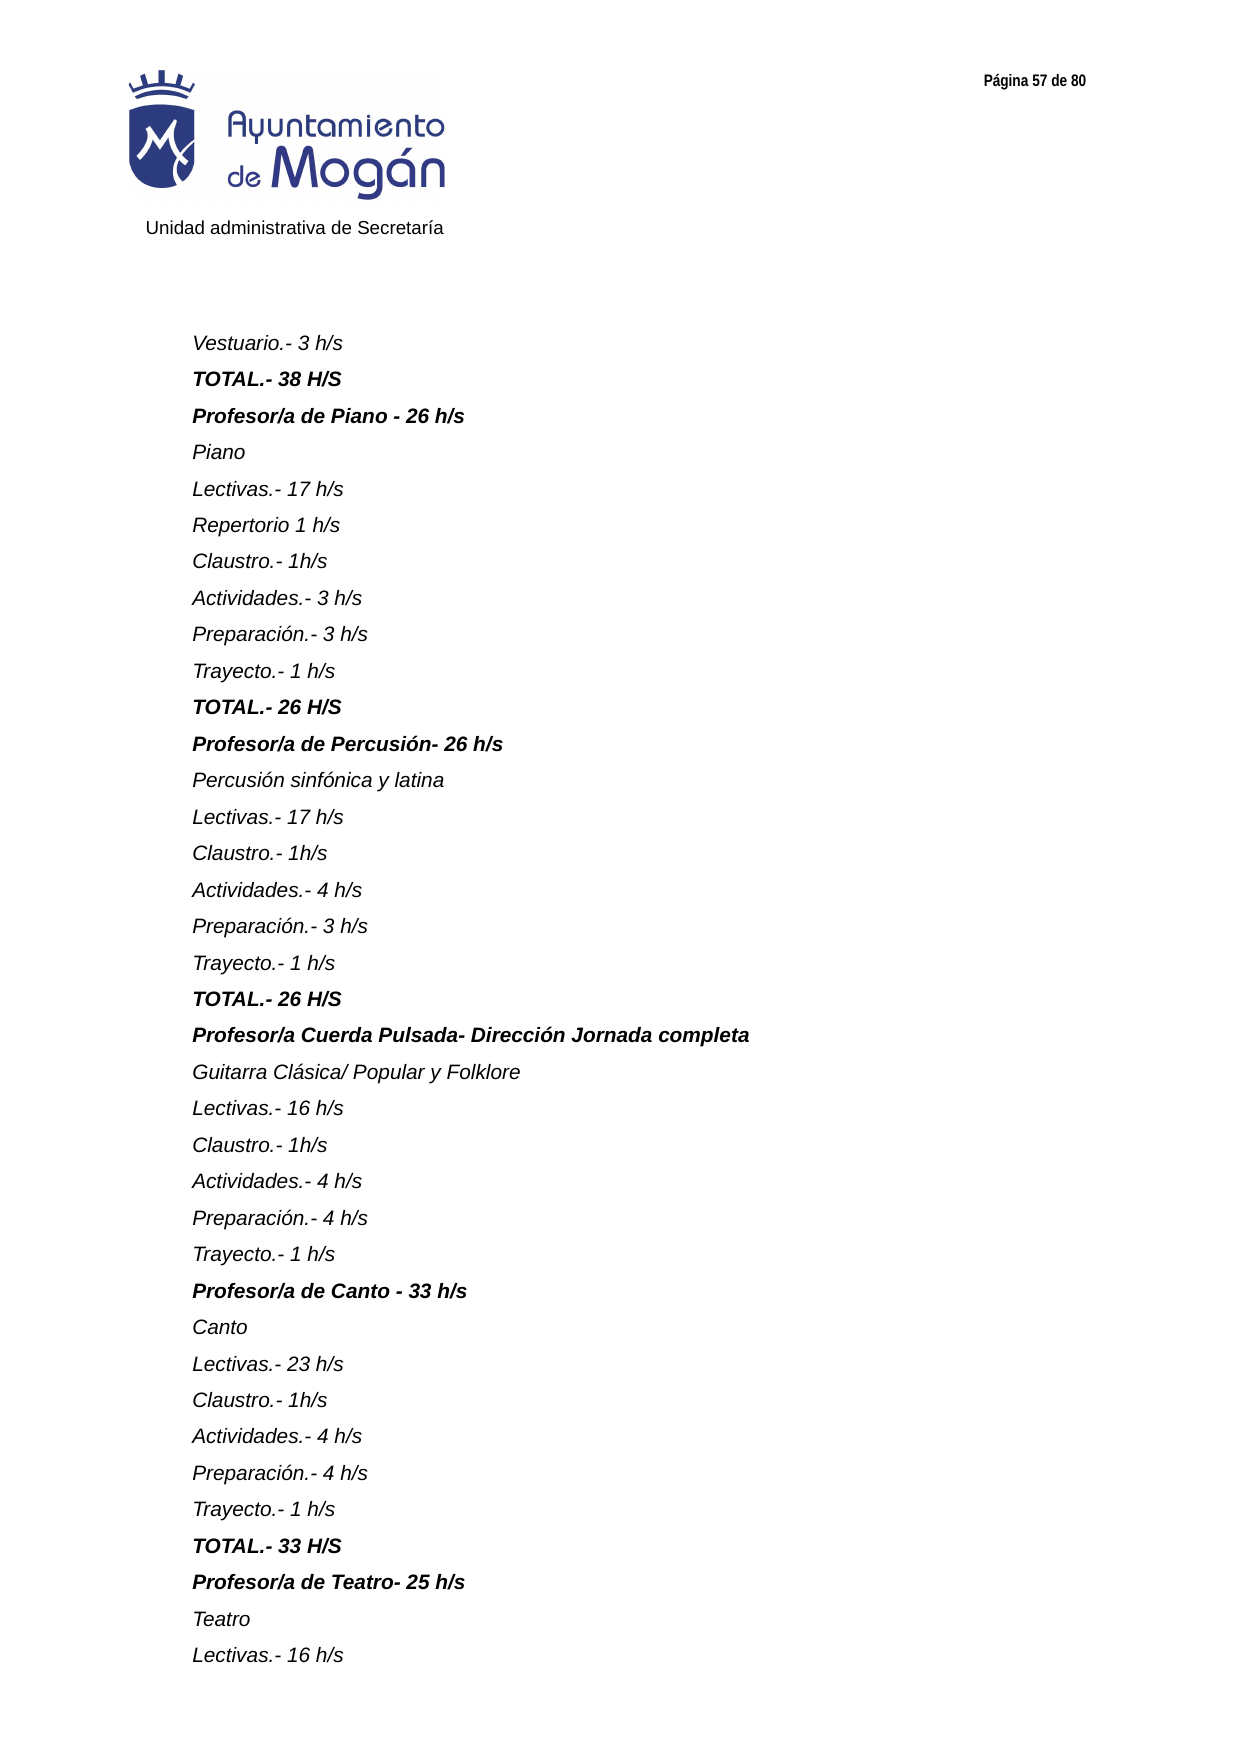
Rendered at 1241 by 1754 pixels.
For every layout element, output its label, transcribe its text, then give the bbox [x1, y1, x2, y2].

text Actividades.- 4 h/s [118, 1169, 1092, 1193]
text Teatro [118, 1607, 1092, 1631]
text TOTAL.- 26 H/S [118, 987, 1092, 1011]
text Claustro.- 1h/s [118, 1133, 1092, 1157]
text Profesor/a de Piano - 26 h/s [118, 403, 1092, 427]
text TOTAL.- 26 H/S [118, 695, 1092, 719]
text Lectivas.- 17 h/s [118, 804, 1092, 828]
text Preparación.- 3 h/s [118, 914, 1092, 938]
text TOTAL.- 38 H/S [118, 367, 1092, 391]
text Vestuario.- 3 h/s [118, 331, 1092, 354]
text Profesor/a Cuerda Pulsada- Dirección Jornada completa [118, 1023, 1092, 1047]
text Lectivas.- 16 h/s [118, 1096, 1092, 1120]
text Percusión sinfónica y latina [118, 768, 1092, 792]
text Lectivas.- 23 h/s [118, 1351, 1092, 1375]
text Actividades.- 4 h/s [118, 1424, 1092, 1448]
text Preparación.- 4 h/s [118, 1206, 1092, 1229]
text Lectivas.- 17 h/s [118, 476, 1092, 500]
text Trayecto.- 1 h/s [118, 1242, 1092, 1266]
text Claustro.- 1h/s [118, 841, 1092, 865]
text Claustro.- 1h/s [118, 549, 1092, 573]
text Piano [118, 440, 1092, 464]
text Trayecto.- 1 h/s [118, 950, 1092, 974]
text Actividades.- 3 h/s [118, 586, 1092, 610]
text Profesor/a de Percusión- 26 h/s [118, 732, 1092, 756]
text Lectivas.- 16 h/s [118, 1643, 1092, 1667]
text Trayecto.- 1 h/s [118, 1497, 1092, 1521]
text Guitarra Clásica/ Popular y Folklore [118, 1060, 1092, 1084]
text Preparación.- 4 h/s [118, 1461, 1092, 1485]
text Claustro.- 1h/s [118, 1388, 1092, 1412]
text Actividades.- 4 h/s [118, 877, 1092, 901]
text TOTAL.- 33 H/S [118, 1534, 1092, 1558]
text Canto [118, 1315, 1092, 1339]
text Profesor/a de Canto - 33 h/s [118, 1278, 1092, 1302]
text Trayecto.- 1 h/s [118, 659, 1092, 683]
picture [128, 70, 445, 206]
text Preparación.- 3 h/s [118, 622, 1092, 646]
text Profesor/a de Teatro- 25 h/s [118, 1570, 1092, 1594]
text Repertorio 1 h/s [118, 513, 1092, 537]
